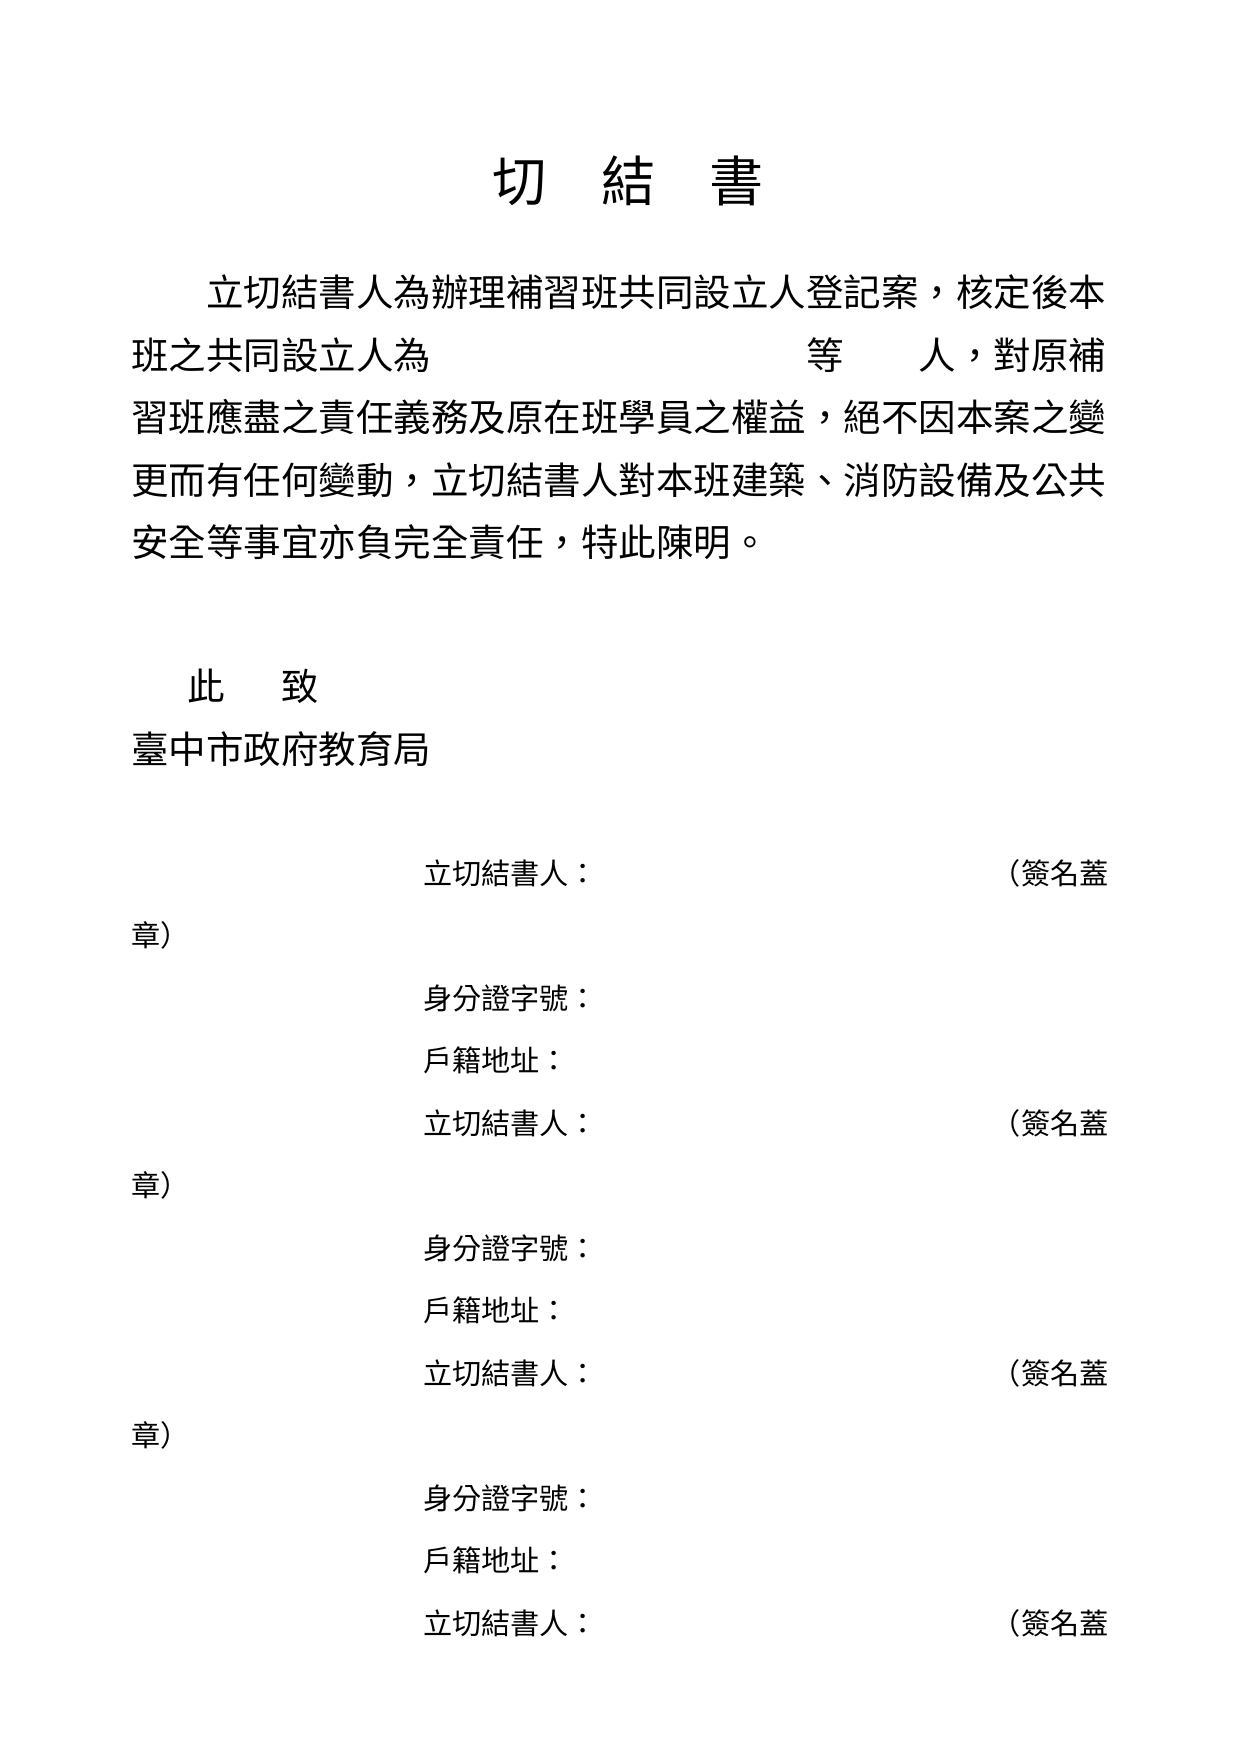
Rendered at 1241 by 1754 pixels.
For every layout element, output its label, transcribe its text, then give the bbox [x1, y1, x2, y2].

text 立切結書人： （簽名蓋章） [131, 1330, 1125, 1455]
text 切 結 書 [131, 105, 1125, 230]
text 立切結書人為辦理補習班共同設立人登記案，核定後本班之共同設立人為 等 人，對原補習班應盡之責任義務及原在班學員之權益，絕不因本案之變更而有任何變動，立切結書人對本班建築、消防設備及公共安全等事宜亦負完全責任，特此陳明。 [131, 249, 1125, 561]
text 臺中市政府教育局 [131, 705, 1125, 767]
text 身分證字號： [131, 1455, 1125, 1517]
text 戶籍地址： [131, 1017, 1125, 1080]
text 身分證字號： [131, 955, 1125, 1017]
text 立切結書人： （簽名蓋 [131, 1580, 1125, 1642]
text 戶籍地址： [131, 1267, 1125, 1330]
text 立切結書人： （簽名蓋章） [131, 1080, 1125, 1205]
text 戶籍地址： [131, 1517, 1125, 1580]
text 此 致 [131, 642, 1125, 705]
text 身分證字號： [131, 1205, 1125, 1267]
text 立切結書人： （簽名蓋章） [131, 830, 1125, 955]
